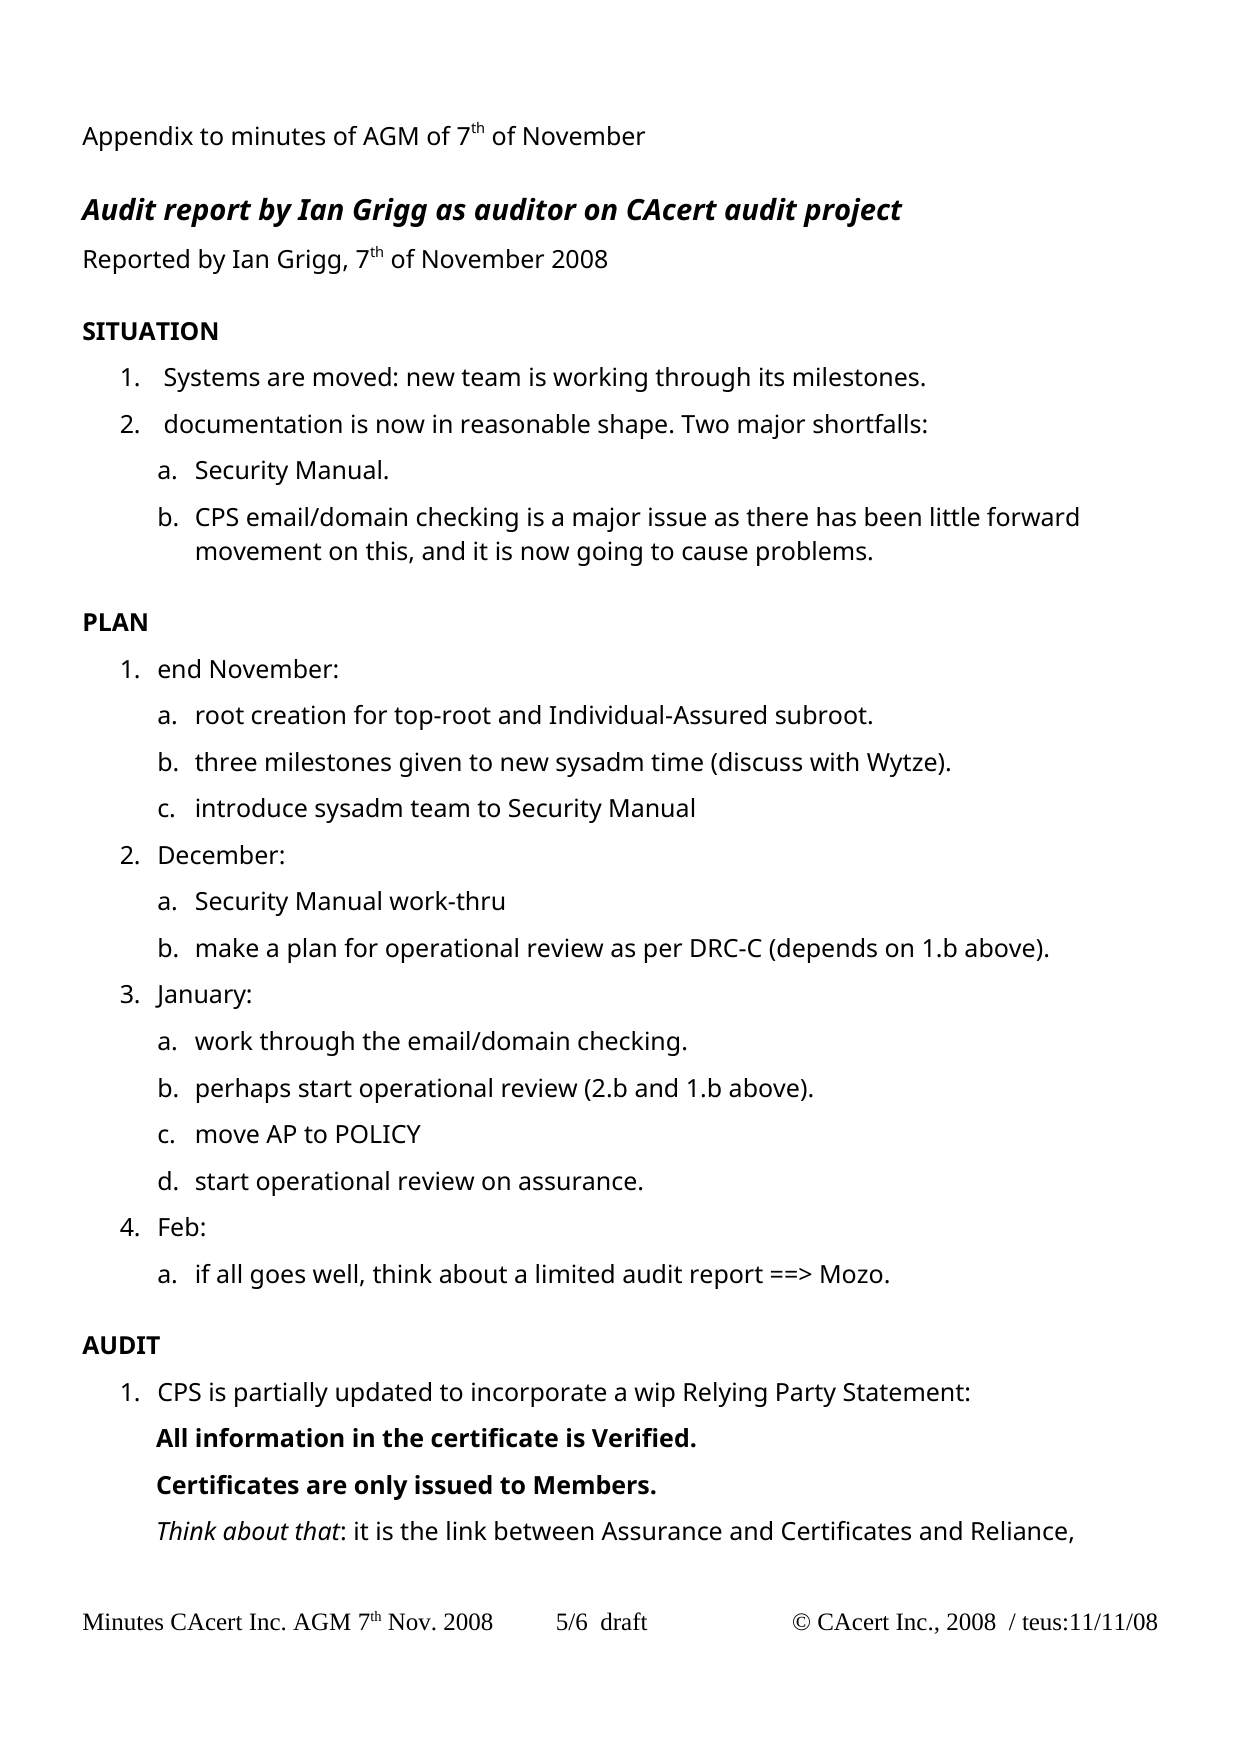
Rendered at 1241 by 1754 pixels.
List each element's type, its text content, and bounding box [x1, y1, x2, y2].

list introduce sysadm team to Security Manual [157, 791, 1160, 825]
list Security Manual. [157, 453, 1160, 487]
list three milestones given to new sysadm time (discuss with Wytze). [157, 744, 1160, 778]
list move AP to POLICY [157, 1117, 1160, 1151]
list December: [119, 837, 1160, 872]
subtitle SITUATION [82, 313, 1160, 347]
list Systems are moved: new team is working through its milestones. [119, 360, 1160, 394]
text Reported by Ian Grigg, 7th of November 2008 [82, 242, 1160, 276]
list work through the email/domain checking. [157, 1024, 1160, 1058]
list root creation for top-root and Individual-Assured subroot. [157, 698, 1160, 732]
list if all goes well, think about a limited audit report ==> Mozo. [157, 1257, 1160, 1291]
text Certificates are only issued to Members. [156, 1467, 1160, 1502]
subtitle PLAN [82, 605, 1160, 639]
list make a plan for operational review as per DRC-C (depends on 1.b above). [157, 931, 1160, 965]
subtitle Audit report by Ian Grigg as auditor on CAcert audit project [82, 190, 1160, 229]
list January: [119, 977, 1160, 1011]
subtitle AUDIT [82, 1328, 1160, 1362]
text Think about that: it is the link between Assurance and Certificates and Reliance, [156, 1514, 1160, 1548]
text All information in the certificate is Verified. [156, 1421, 1160, 1455]
list documentation is now in reasonable shape. Two major shortfalls: [119, 406, 1160, 440]
text Appendix to minutes of AGM of 7th of November [82, 118, 1160, 152]
list end November: [119, 651, 1160, 685]
list Feb: [119, 1210, 1160, 1244]
list CPS email/domain checking is a major issue as there has been little forward movement on this, and it is now going to cause problems. [157, 499, 1160, 567]
list start operational review on assurance. [157, 1163, 1160, 1197]
list CPS is partially updated to incorporate a wip Relying Party Statement: [119, 1374, 1160, 1408]
list perhaps start operational review (2.b and 1.b above). [157, 1070, 1160, 1104]
list Security Manual work-thru [157, 884, 1160, 918]
